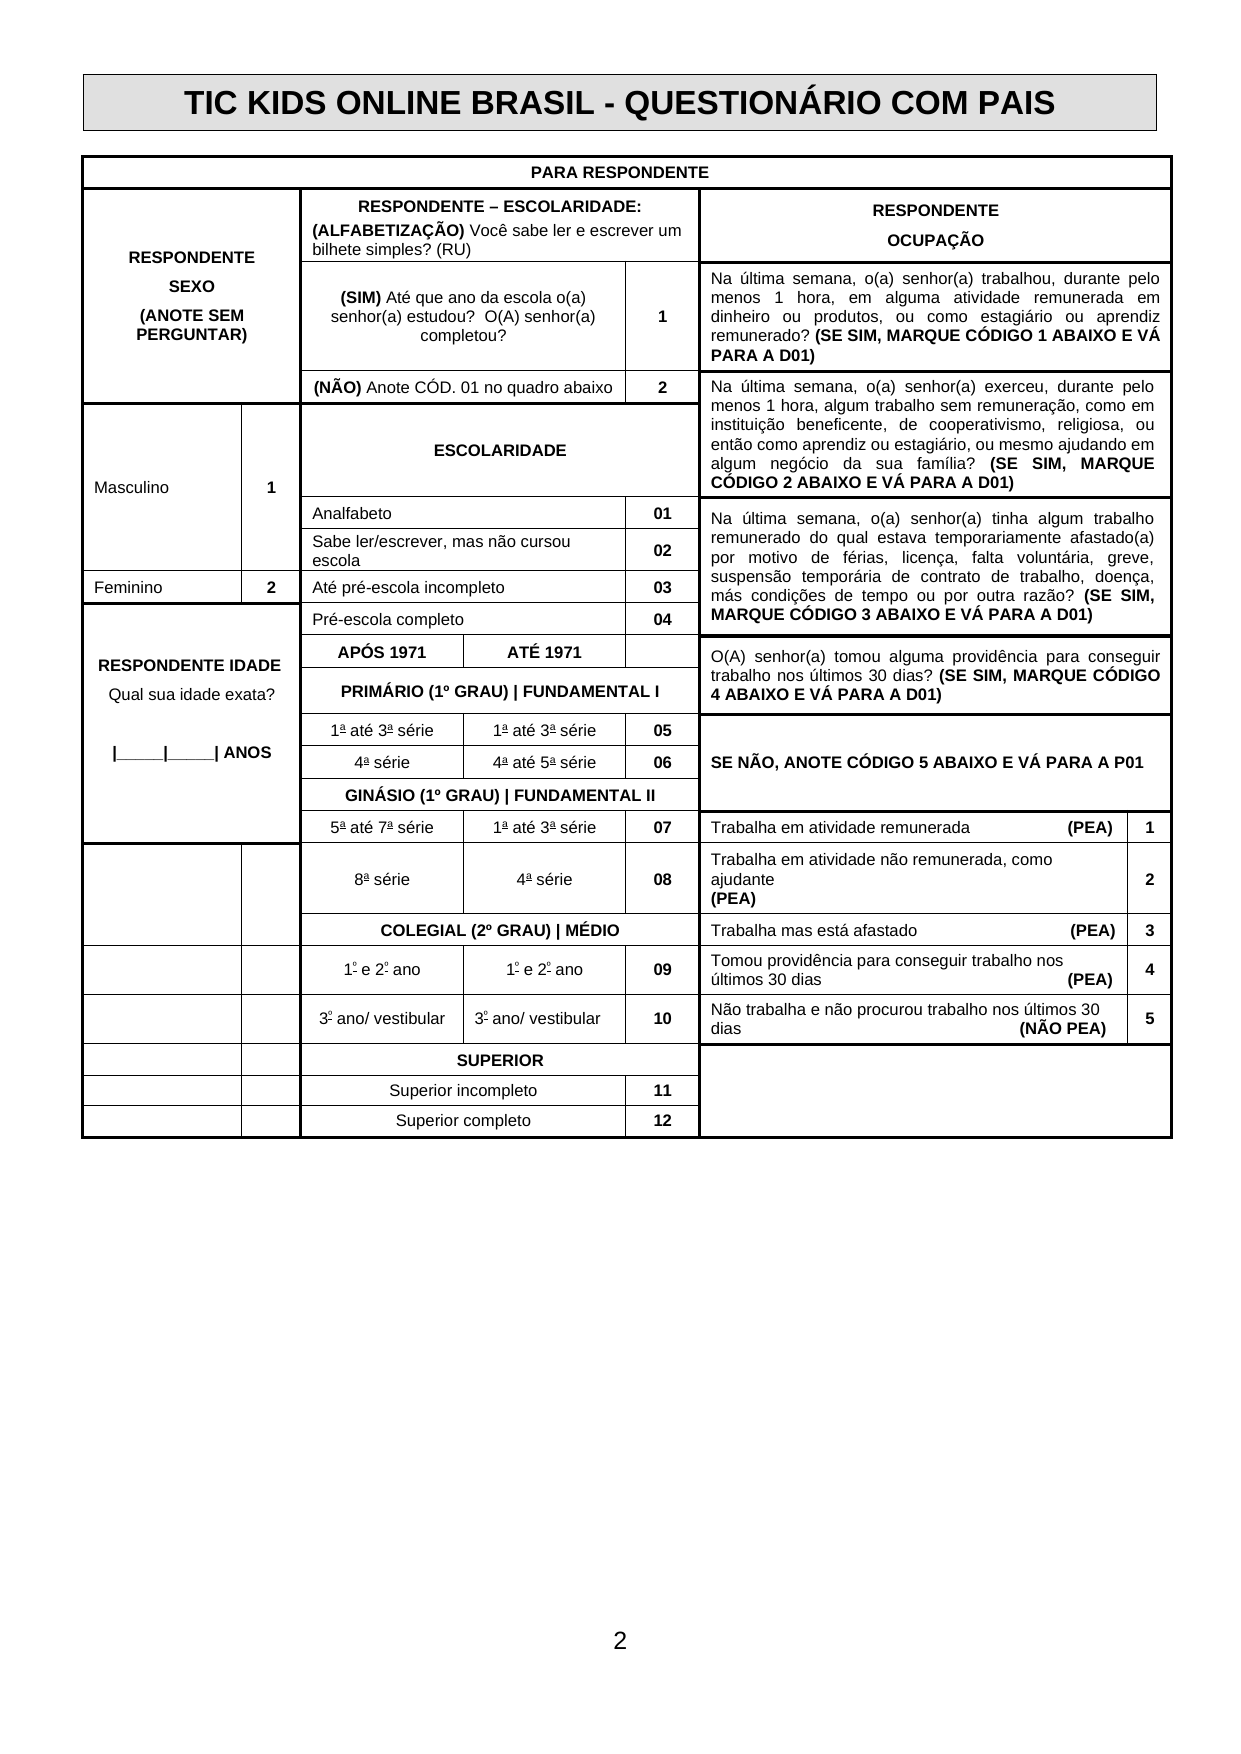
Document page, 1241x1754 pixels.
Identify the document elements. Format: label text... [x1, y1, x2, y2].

table_cell 1º e 2º ano [464, 946, 625, 994]
table_cell SUPERIOR [302, 1044, 698, 1075]
table_cell Superior completo [302, 1106, 625, 1136]
table_cell [626, 635, 698, 667]
table_cell RESPONDENTE IDADE Qual sua idade exata? |_____|_____| anos [84, 605, 299, 842]
table_cell [84, 1106, 241, 1136]
table_cell 08 [626, 843, 698, 913]
table_cell Na última semana, o(a) senhor(a) exerceu, durante pelo menos 1 hora, algum trabalho sem remuneração, como em instituição beneficente, de cooperativismo, religiosa, ou então como aprendiz ou estagiário, ou mesmo ajudando em algum negócio da sua família? (SE SIM, MARQUE CÓDIGO 2 ABAIXO E VÁ PARA A D01) [701, 373, 1170, 496]
table_cell 4a série [464, 843, 625, 913]
table_cell (SIM) Até que ano da escola o(a) senhor(a) estudou? O(A) senhor(a) completou? [302, 262, 625, 369]
table_cell Feminino [84, 571, 241, 602]
table_cell [1128, 1075, 1170, 1104]
table_cell 03 [626, 571, 698, 602]
table_cell Até pré-escola incompleto [302, 571, 625, 602]
table_cell [242, 995, 299, 1043]
table_cell 1 [242, 405, 299, 570]
table_cell Analfabeto [302, 497, 625, 528]
table_cell Sabe ler/escrever, mas não cursou escola [302, 529, 625, 570]
table_cell Tomou providência para conseguir trabalho nos últimos 30 dias (PEA) [701, 946, 1127, 994]
table_cell 06 [626, 746, 698, 777]
table_cell [701, 1075, 1128, 1104]
table_cell 07 [626, 811, 698, 842]
table_cell 12 [626, 1106, 698, 1136]
table_cell 1a até 3a série [464, 714, 625, 745]
table_cell [84, 1076, 241, 1104]
table_cell Não trabalha e não procurou trabalho nos últimos 30 dias (NÃO PEA) [701, 995, 1127, 1043]
table_cell APÓS 1971 [302, 635, 463, 667]
table_cell Trabalha em atividade remunerada (PEA) [701, 813, 1127, 842]
table_cell (NÃO) Anote CÓD. 01 no quadro abaixo [302, 371, 625, 402]
table_cell [242, 845, 299, 945]
table_cell GINÁSIO (1º GRAU) | FUNDAMENTAL II [302, 779, 698, 810]
table_cell 1º e 2º ano [302, 946, 463, 994]
table_cell [1128, 1105, 1170, 1136]
table_cell 4a até 5a série [464, 746, 625, 777]
table_cell 3º ano/ vestibular [302, 995, 463, 1043]
table_cell [84, 995, 241, 1043]
table_cell 1 [626, 262, 698, 369]
table_cell 3 [1128, 914, 1170, 945]
table_cell COLEGIAL (2º GRAU) | MÉDIO [302, 914, 698, 945]
table_cell [84, 845, 241, 945]
table_cell ESCOLARIDADE [302, 405, 698, 496]
table_cell 5 [1128, 995, 1170, 1043]
table_cell 2 [242, 571, 299, 602]
table_cell Pré-escola completo [302, 603, 625, 634]
table_cell 1 [1128, 813, 1170, 842]
table_cell 2 [626, 371, 698, 402]
table_cell 5a até 7a série [302, 811, 463, 842]
table_cell 2 [1128, 843, 1170, 913]
table_cell O(A) senhor(a) tomou alguma providência para conseguir trabalho nos últimos 30 dias? (SE SIM, MARQUE CÓDIGO 4 ABAIXO E VÁ PARA A D01) [701, 638, 1170, 713]
table_cell 1a até 3a série [302, 714, 463, 745]
table_cell SE NÃO, ANOTE CÓDIGO 5 ABAIXO E VÁ PARA A P01 [701, 716, 1170, 810]
table_cell RESPONDENTE OCUPAÇÃO [701, 190, 1170, 261]
table_cell [242, 946, 299, 994]
table_cell Trabalha em atividade não remunerada, como ajudante (PEA) [701, 843, 1127, 913]
table_cell PRIMÁRIO (1º GRAU) | FUNDAMENTAL I [302, 668, 698, 713]
table_cell Masculino [84, 405, 241, 570]
table_cell [84, 946, 241, 994]
table_cell [84, 1044, 241, 1075]
table_cell [701, 1105, 1128, 1136]
table_cell 04 [626, 603, 698, 634]
table_cell [242, 1044, 299, 1075]
table_header PARA RESPONDENTE [84, 158, 1170, 187]
table_cell [242, 1076, 299, 1104]
table_cell RESPONDENTE SEXO (ANOTE SEM PERGUNTAR) [84, 190, 299, 402]
table_cell [701, 1046, 1128, 1075]
table_cell Superior incompleto [302, 1076, 625, 1104]
table_cell 8a série [302, 843, 463, 913]
table_cell 09 [626, 946, 698, 994]
table_cell 11 [626, 1076, 698, 1104]
table_cell 05 [626, 714, 698, 745]
table_cell 02 [626, 529, 698, 570]
table_cell [242, 1106, 299, 1136]
table_cell ATÉ 1971 [464, 635, 625, 667]
table_cell [1128, 1046, 1170, 1075]
table_cell Na última semana, o(a) senhor(a) trabalhou, durante pelo menos 1 hora, em alguma atividade remunerada em dinheiro ou produtos, ou como estagiário ou aprendiz remunerado? (SE SIM, MARQUE CÓDIGO 1 ABAIXO E VÁ PARA A D01) [701, 264, 1170, 369]
table_cell 10 [626, 995, 698, 1043]
table_cell 3º ano/ vestibular [464, 995, 625, 1043]
table_cell 4 [1128, 946, 1170, 994]
table_cell 4a série [302, 746, 463, 777]
subtitle TIC KIDS ONLINE BRASIL - QUESTIONÁRIO COM PAIS [84, 75, 1156, 130]
table_cell 01 [626, 497, 698, 528]
table_cell Trabalha mas está afastado (PEA) [701, 914, 1127, 945]
table_cell 1a até 3a série [464, 811, 625, 842]
table_cell RESPONDENTE – ESCOLARIDADE: (ALFABETIZAÇÃO) Você sabe ler e escrever um bilhete simples? (RU) [302, 190, 698, 261]
table_cell Na última semana, o(a) senhor(a) tinha algum trabalho remunerado do qual estava temporariamente afastado(a) por motivo de férias, licença, falta voluntária, greve, suspensão temporária de contrato de trabalho, doença, más condições de tempo ou por outra razão? (SE SIM, MARQUE CÓDIGO 3 ABAIXO E VÁ PARA A D01) [701, 499, 1170, 634]
